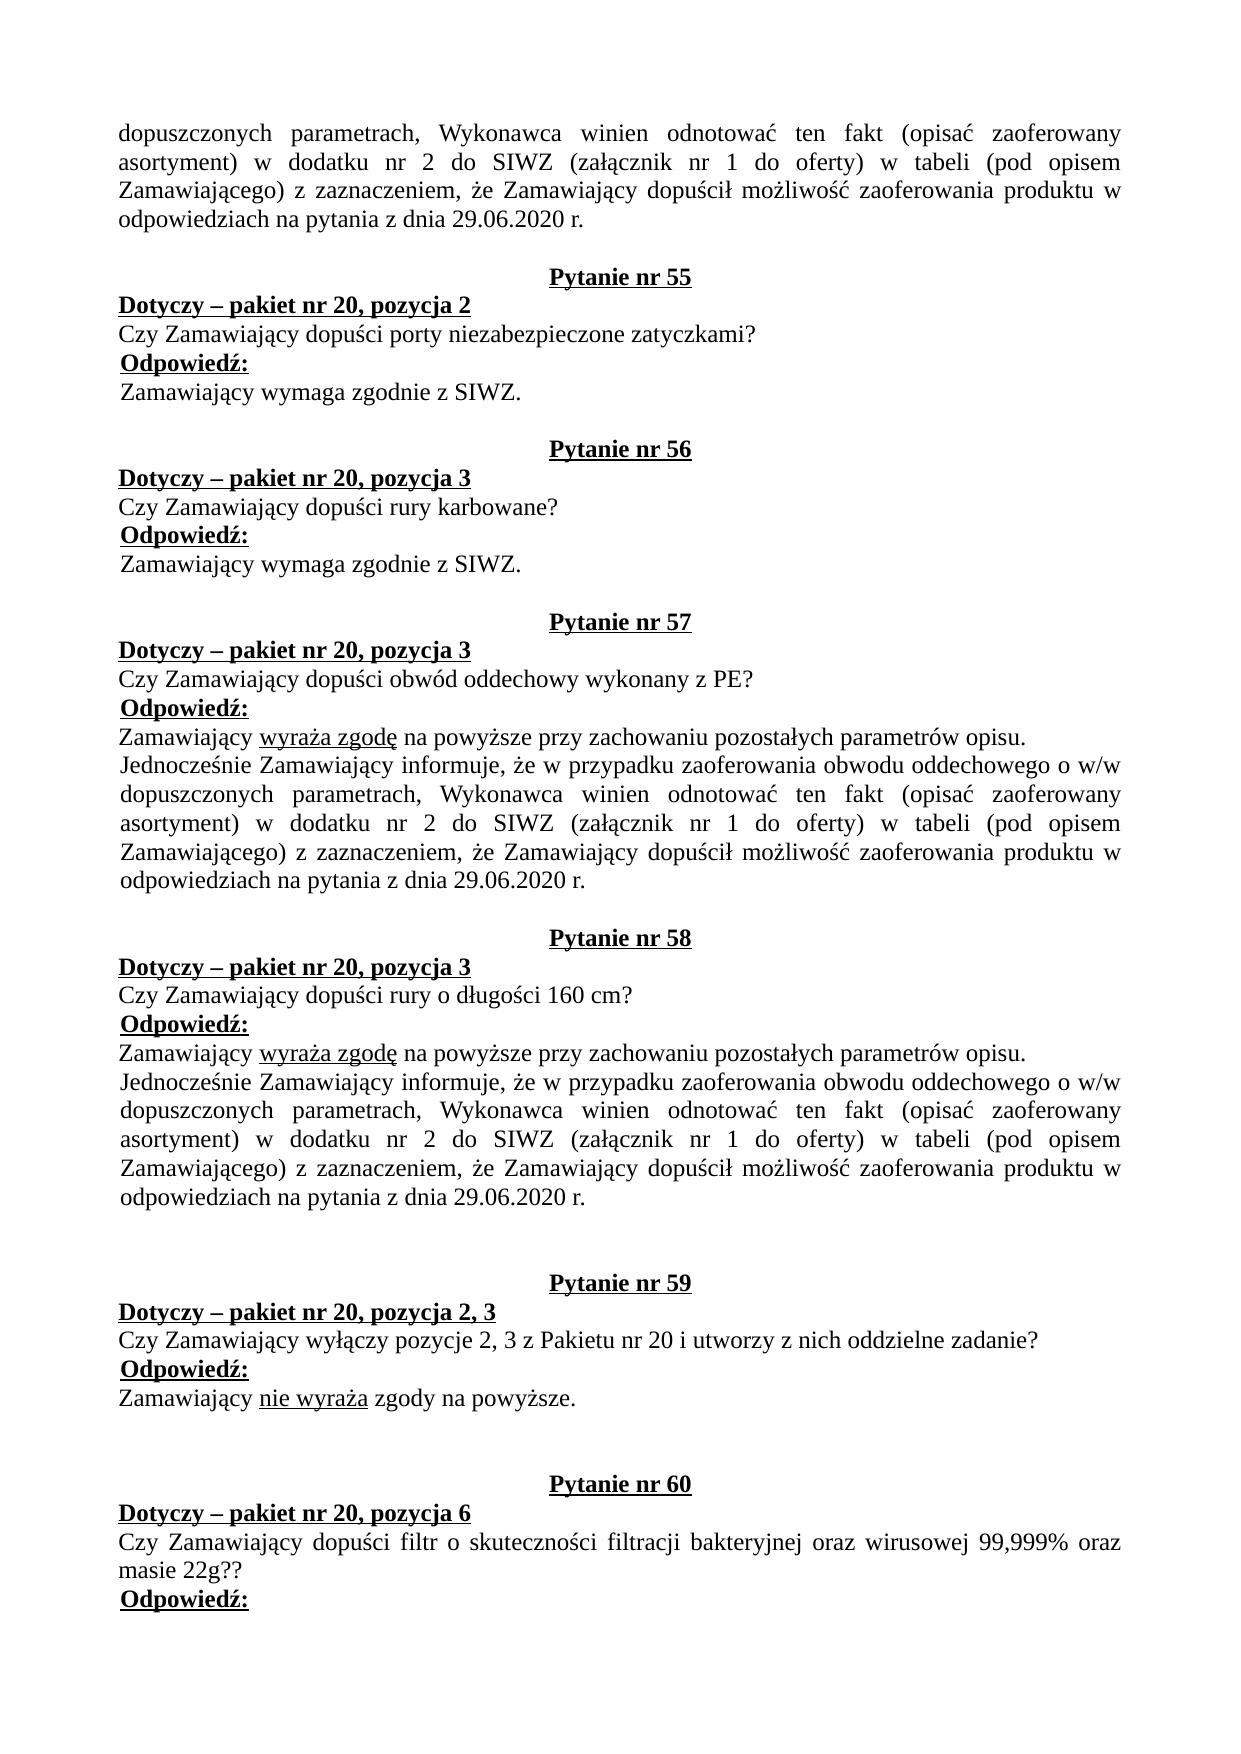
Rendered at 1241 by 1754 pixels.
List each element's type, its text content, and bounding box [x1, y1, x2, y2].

text Czy Zamawiający wyłączy pozycje 2, 3 z Pakietu nr 20 i utworzy z nich oddzielne zadanie? [118, 1326, 1122, 1354]
text Dotyczy – pakiet nr 20, pozycja 3 [118, 636, 1122, 664]
text Odpowiedź: [120, 348, 1122, 377]
text Odpowiedź: [120, 693, 1122, 722]
text Zamawiający nie wyraża zgody na powyższe. [118, 1383, 1122, 1412]
text Pytanie nr 59 [118, 1268, 1122, 1297]
text Zamawiający wyraża zgodę na powyższe przy zachowaniu pozostałych parametrów opisu. [118, 722, 1122, 751]
text Dotyczy – pakiet nr 20, pozycja 3 [118, 463, 1122, 492]
text Jednocześnie Zamawiający informuje, że w przypadku zaoferowania obwodu oddechowego o w/w dopuszczonych parametrach, Wykonawca winien odnotować ten fakt (opisać zaoferowany asortyment) w dodatku nr 2 do SIWZ (załącznik nr 1 do oferty) w tabeli (pod opisem Zamawiającego) z zaznaczeniem, że Zamawiający dopuścił możliwość zaoferowania produktu w odpowiedziach na pytania z dnia 29.06.2020 r. [120, 751, 1122, 894]
text Jednocześnie Zamawiający informuje, że w przypadku zaoferowania obwodu oddechowego o w/w dopuszczonych parametrach, Wykonawca winien odnotować ten fakt (opisać zaoferowany asortyment) w dodatku nr 2 do SIWZ (załącznik nr 1 do oferty) w tabeli (pod opisem Zamawiającego) z zaznaczeniem, że Zamawiający dopuścił możliwość zaoferowania produktu w odpowiedziach na pytania z dnia 29.06.2020 r. [120, 1067, 1122, 1211]
text Pytanie nr 58 [118, 923, 1122, 952]
text Odpowiedź: [120, 1584, 1122, 1613]
text Odpowiedź: [120, 1354, 1122, 1383]
text Czy Zamawiający dopuści obwód oddechowy wykonany z PE? [118, 664, 1122, 693]
text Czy Zamawiający dopuści rury o długości 160 cm? [118, 981, 1122, 1009]
text Zamawiający wymaga zgodnie z SIWZ. [120, 377, 1122, 406]
text Dotyczy – pakiet nr 20, pozycja 3 [118, 952, 1122, 981]
text Zamawiający wymaga zgodnie z SIWZ. [120, 549, 1122, 578]
text Pytanie nr 60 [118, 1469, 1122, 1498]
text Dotyczy – pakiet nr 20, pozycja 2 [118, 291, 1122, 319]
text Dotyczy – pakiet nr 20, pozycja 6 [118, 1498, 1122, 1527]
text Pytanie nr 56 [118, 434, 1122, 463]
text dopuszczonych parametrach, Wykonawca winien odnotować ten fakt (opisać zaoferowany asortyment) w dodatku nr 2 do SIWZ (załącznik nr 1 do oferty) w tabeli (pod opisem Zamawiającego) z zaznaczeniem, że Zamawiający dopuścił możliwość zaoferowania produktu w odpowiedziach na pytania z dnia 29.06.2020 r. [118, 118, 1122, 233]
text Odpowiedź: [120, 1009, 1122, 1038]
text Czy Zamawiający dopuści porty niezabezpieczone zatyczkami? [118, 319, 1122, 348]
text Odpowiedź: [120, 521, 1122, 549]
text Zamawiający wyraża zgodę na powyższe przy zachowaniu pozostałych parametrów opisu. [118, 1038, 1122, 1067]
text Czy Zamawiający dopuści rury karbowane? [118, 492, 1122, 521]
text Dotyczy – pakiet nr 20, pozycja 2, 3 [118, 1297, 1122, 1326]
text Czy Zamawiający dopuści filtr o skuteczności filtracji bakteryjnej oraz wirusowej 99,999% oraz masie 22g?? [118, 1527, 1122, 1584]
text Pytanie nr 57 [118, 607, 1122, 636]
text Pytanie nr 55 [118, 262, 1122, 291]
